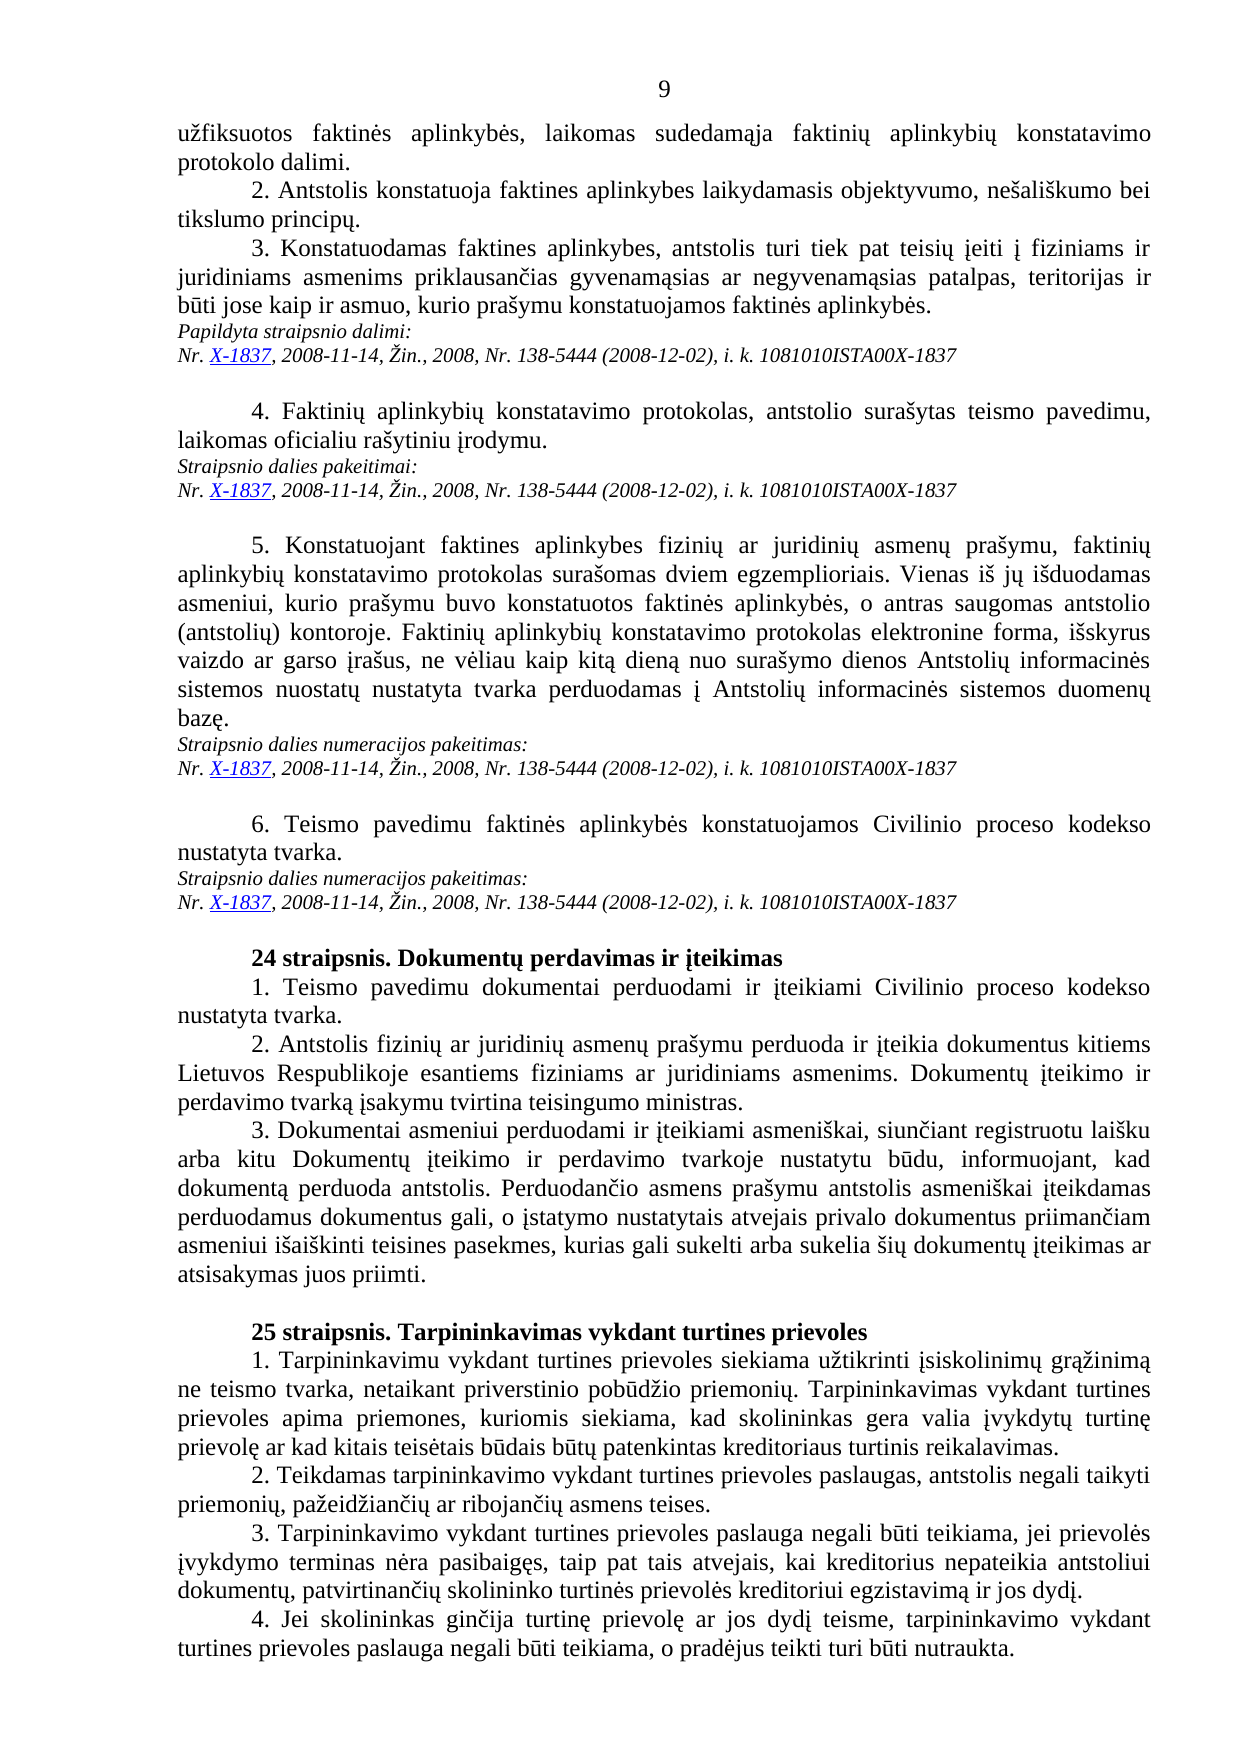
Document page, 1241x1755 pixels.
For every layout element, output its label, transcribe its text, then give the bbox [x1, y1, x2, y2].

text Nr. X-1837, 2008-11-14, Žin., 2008, Nr. 138-5444 (2008-12-02), i. k. 1081010ISTA00X-1837 [177, 890, 1152, 914]
text 24 straipsnis. Dokumentų perdavimas ir įteikimas [177, 943, 1152, 972]
text 5. Konstatuojant faktines aplinkybes fizinių ar juridinių asmenų prašymu, faktinių aplinkybių konstatavimo protokolas surašomas dviem egzemplioriais. Vienas iš jų išduodamas asmeniui, kurio prašymu buvo konstatuotos faktinės aplinkybės, o antras saugomas antstolio (antstolių) kontoroje. Faktinių aplinkybių konstatavimo protokolas elektronine forma, išskyrus vaizdo ar garso įrašus, ne vėliau kaip kitą dieną nuo surašymo dienos Antstolių informacinės sistemos nuostatų nustatyta tvarka perduodamas į Antstolių informacinės sistemos duomenų bazę. [177, 531, 1152, 732]
text 25 straipsnis. Tarpininkavimas vykdant turtines prievoles [177, 1317, 1152, 1346]
text 2. Teikdamas tarpininkavimo vykdant turtines prievoles paslaugas, antstolis negali taikyti priemonių, pažeidžiančių ar ribojančių asmens teises. [177, 1461, 1152, 1518]
text 2. Antstolis konstatuoja faktines aplinkybes laikydamasis objektyvumo, nešališkumo bei tikslumo principų. [177, 176, 1152, 233]
text 1. Tarpininkavimu vykdant turtines prievoles siekiama užtikrinti įsiskolinimų grąžinimą ne teismo tvarka, netaikant priverstinio pobūdžio priemonių. Tarpininkavimas vykdant turtines prievoles apima priemones, kuriomis siekiama, kad skolininkas gera valia įvykdytų turtinę prievolę ar kad kitais teisėtais būdais būtų patenkintas kreditoriaus turtinis reikalavimas. [177, 1346, 1152, 1461]
text 3. Dokumentai asmeniui perduodami ir įteikiami asmeniškai, siunčiant registruotu laišku arba kitu Dokumentų įteikimo ir perdavimo tvarkoje nustatytu būdu, informuojant, kad dokumentą perduoda antstolis. Perduodančio asmens prašymu antstolis asmeniškai įteikdamas perduodamus dokumentus gali, o įstatymo nustatytais atvejais privalo dokumentus priimančiam asmeniui išaiškinti teisines pasekmes, kurias gali sukelti arba sukelia šių dokumentų įteikimas ar atsisakymas juos priimti. [177, 1116, 1152, 1288]
text 4. Faktinių aplinkybių konstatavimo protokolas, antstolio surašytas teismo pavedimu, laikomas oficialiu rašytiniu įrodymu. [177, 396, 1152, 454]
text 3. Tarpininkavimo vykdant turtines prievoles paslauga negali būti teikiama, jei prievolės įvykdymo terminas nėra pasibaigęs, taip pat tais atvejais, kai kreditorius nepateikia antstoliui dokumentų, patvirtinančių skolininko turtinės prievolės kreditoriui egzistavimą ir jos dydį. [177, 1518, 1152, 1604]
text Papildyta straipsnio dalimi: [177, 319, 1152, 343]
text Straipsnio dalies pakeitimai: [177, 454, 1152, 478]
text 3. Konstatuodamas faktines aplinkybes, antstolis turi tiek pat teisių įeiti į fiziniams ir juridiniams asmenims priklausančias gyvenamąsias ar negyvenamąsias patalpas, teritorijas ir būti jose kaip ir asmuo, kurio prašymu konstatuojamos faktinės aplinkybės. [177, 233, 1152, 319]
text Straipsnio dalies numeracijos pakeitimas: [177, 866, 1152, 890]
text Nr. X-1837, 2008-11-14, Žin., 2008, Nr. 138-5444 (2008-12-02), i. k. 1081010ISTA00X-1837 [177, 756, 1152, 780]
text Nr. X-1837, 2008-11-14, Žin., 2008, Nr. 138-5444 (2008-12-02), i. k. 1081010ISTA00X-1837 [177, 478, 1152, 502]
text Straipsnio dalies numeracijos pakeitimas: [177, 732, 1152, 756]
text užfiksuotos faktinės aplinkybės, laikomas sudedamąja faktinių aplinkybių konstatavimo protokolo dalimi. [177, 118, 1152, 176]
text Nr. X-1837, 2008-11-14, Žin., 2008, Nr. 138-5444 (2008-12-02), i. k. 1081010ISTA00X-1837 [177, 343, 1152, 367]
text 1. Teismo pavedimu dokumentai perduodami ir įteikiami Civilinio proceso kodekso nustatyta tvarka. [177, 972, 1152, 1029]
text 6. Teismo pavedimu faktinės aplinkybės konstatuojamos Civilinio proceso kodekso nustatyta tvarka. [177, 809, 1152, 866]
text 4. Jei skolininkas ginčija turtinę prievolę ar jos dydį teisme, tarpininkavimo vykdant turtines prievoles paslauga negali būti teikiama, o pradėjus teikti turi būti nutraukta. [177, 1604, 1152, 1662]
text 2. Antstolis fizinių ar juridinių asmenų prašymu perduoda ir įteikia dokumentus kitiems Lietuvos Respublikoje esantiems fiziniams ar juridiniams asmenims. Dokumentų įteikimo ir perdavimo tvarką įsakymu tvirtina teisingumo ministras. [177, 1029, 1152, 1116]
